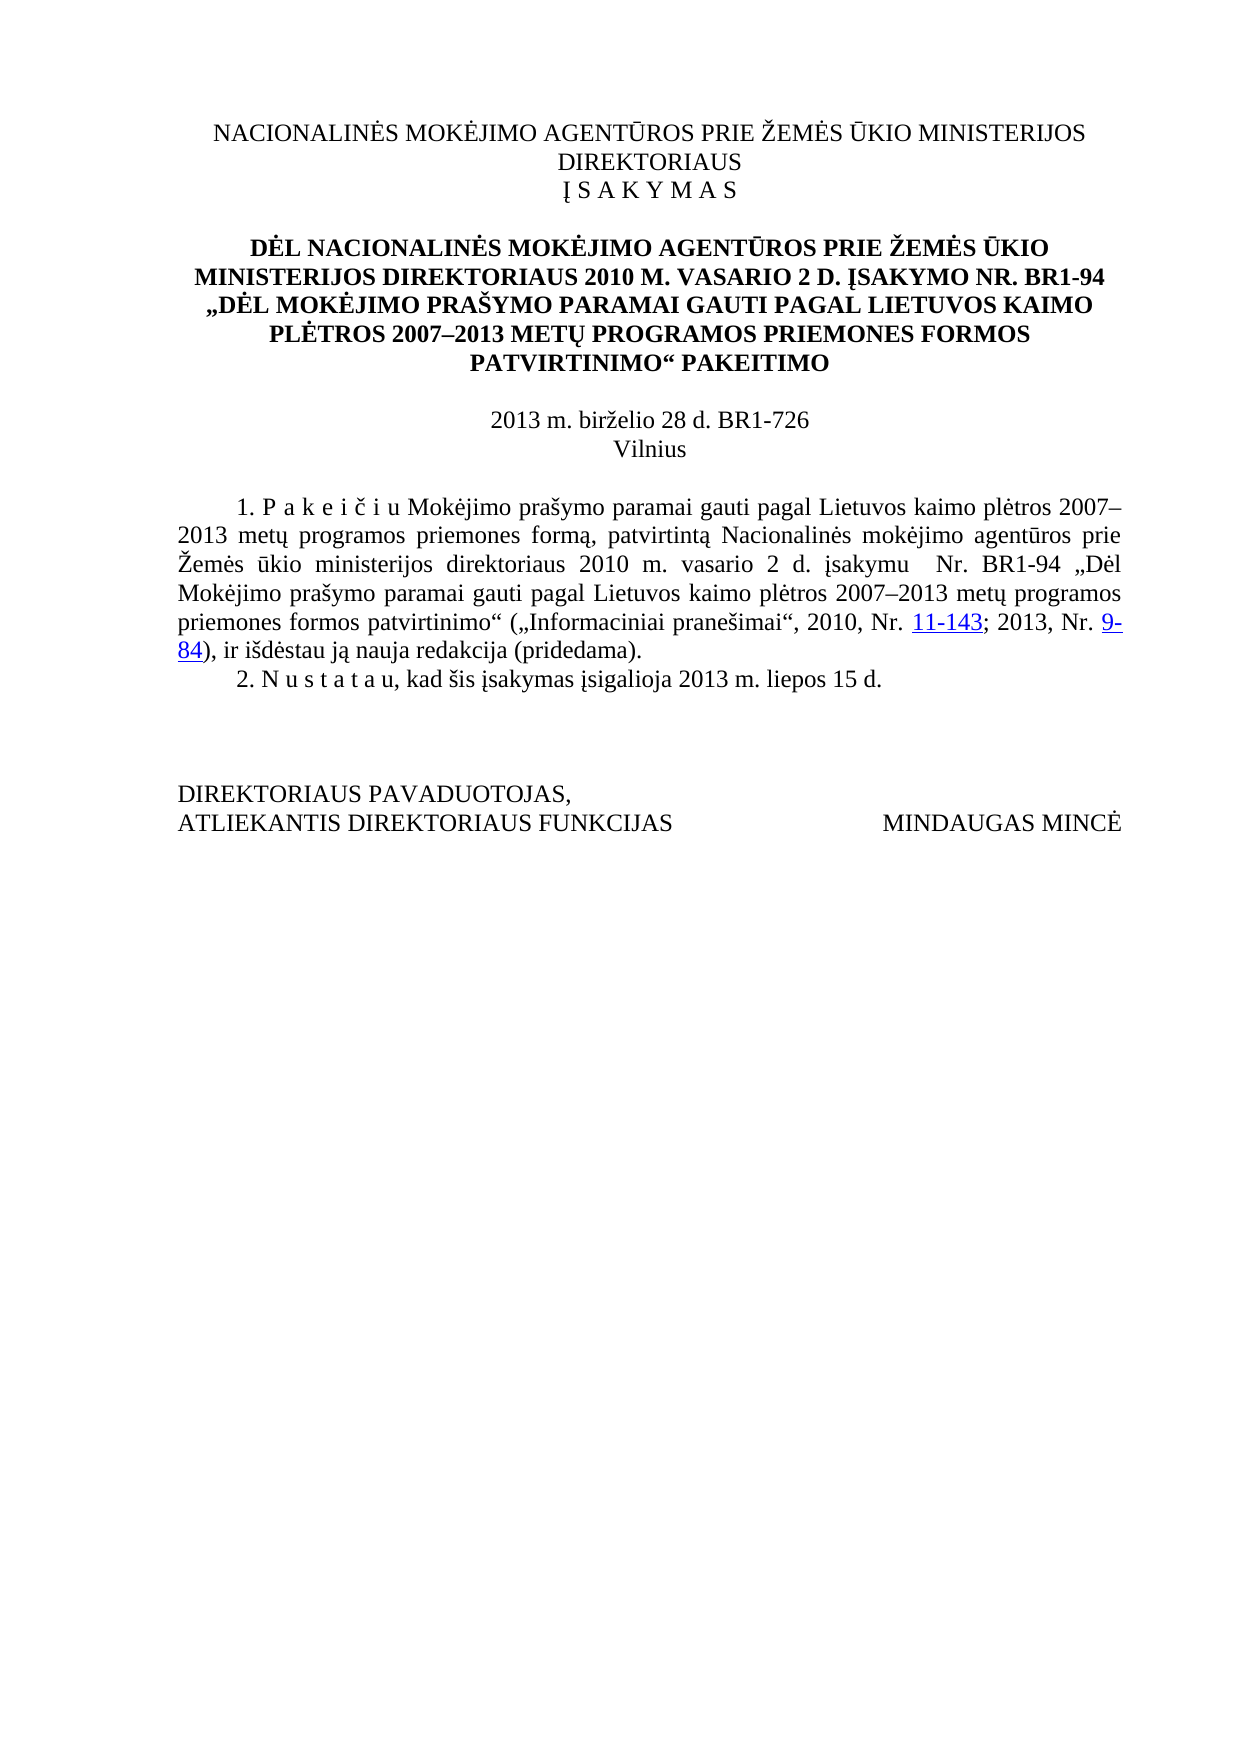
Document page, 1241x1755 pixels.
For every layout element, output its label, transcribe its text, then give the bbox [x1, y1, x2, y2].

text 1. P a k e i č i u Mokėjimo prašymo paramai gauti pagal Lietuvos kaimo plėtros 2007–2013 metų programos priemones formą, patvirtintą Nacionalinės mokėjimo agentūros prie Žemės ūkio ministerijos direktoriaus 2010 m. vasario 2 d. įsakymu Nr. BR1-94 „Dėl Mokėjimo prašymo paramai gauti pagal Lietuvos kaimo plėtros 2007–2013 metų programos priemones formos patvirtinimo“ („Informaciniai pranešimai“, 2010, Nr. 11-143; 2013, Nr. 9-84), ir išdėstau ją nauja redakcija (pridedama). [177, 492, 1122, 664]
text Direktoriaus pavaduotojas, [177, 779, 1122, 808]
text DĖL NACIONALINĖS MOKĖJIMO AGENTŪROS PRIE ŽEMĖS ŪKIO MINISTERIJOS DIREKTORIAUS 2010 M. VASARIO 2 D. ĮSAKYMO NR. BR1-94 „DĖL MOKĖJIMO PRAŠYMO PARAMAI GAUTI PAGAL LIETUVOS KAIMO PLĖTROS 2007–2013 METŲ PROGRAMOS PRIEMONES FORMOS PATVIRTINIMO“ PAKEITIMO [177, 233, 1122, 377]
text 2013 m. birželio 28 d. BR1-726 [177, 406, 1122, 434]
text Į S A K Y M A S [177, 176, 1122, 204]
text 2. N u s t a t a u, kad šis įsakymas įsigalioja 2013 m. liepos 15 d. [177, 664, 1122, 693]
text Vilnius [177, 434, 1122, 463]
text NACIONALINĖS MOKĖJIMO AGENTŪROS PRIE ŽEMĖS ŪKIO MINISTERIJOS DIREKTORIAUS [177, 118, 1122, 176]
text atliekantis direktoriaus funkcijas Mindaugas Mincė [177, 808, 1122, 837]
